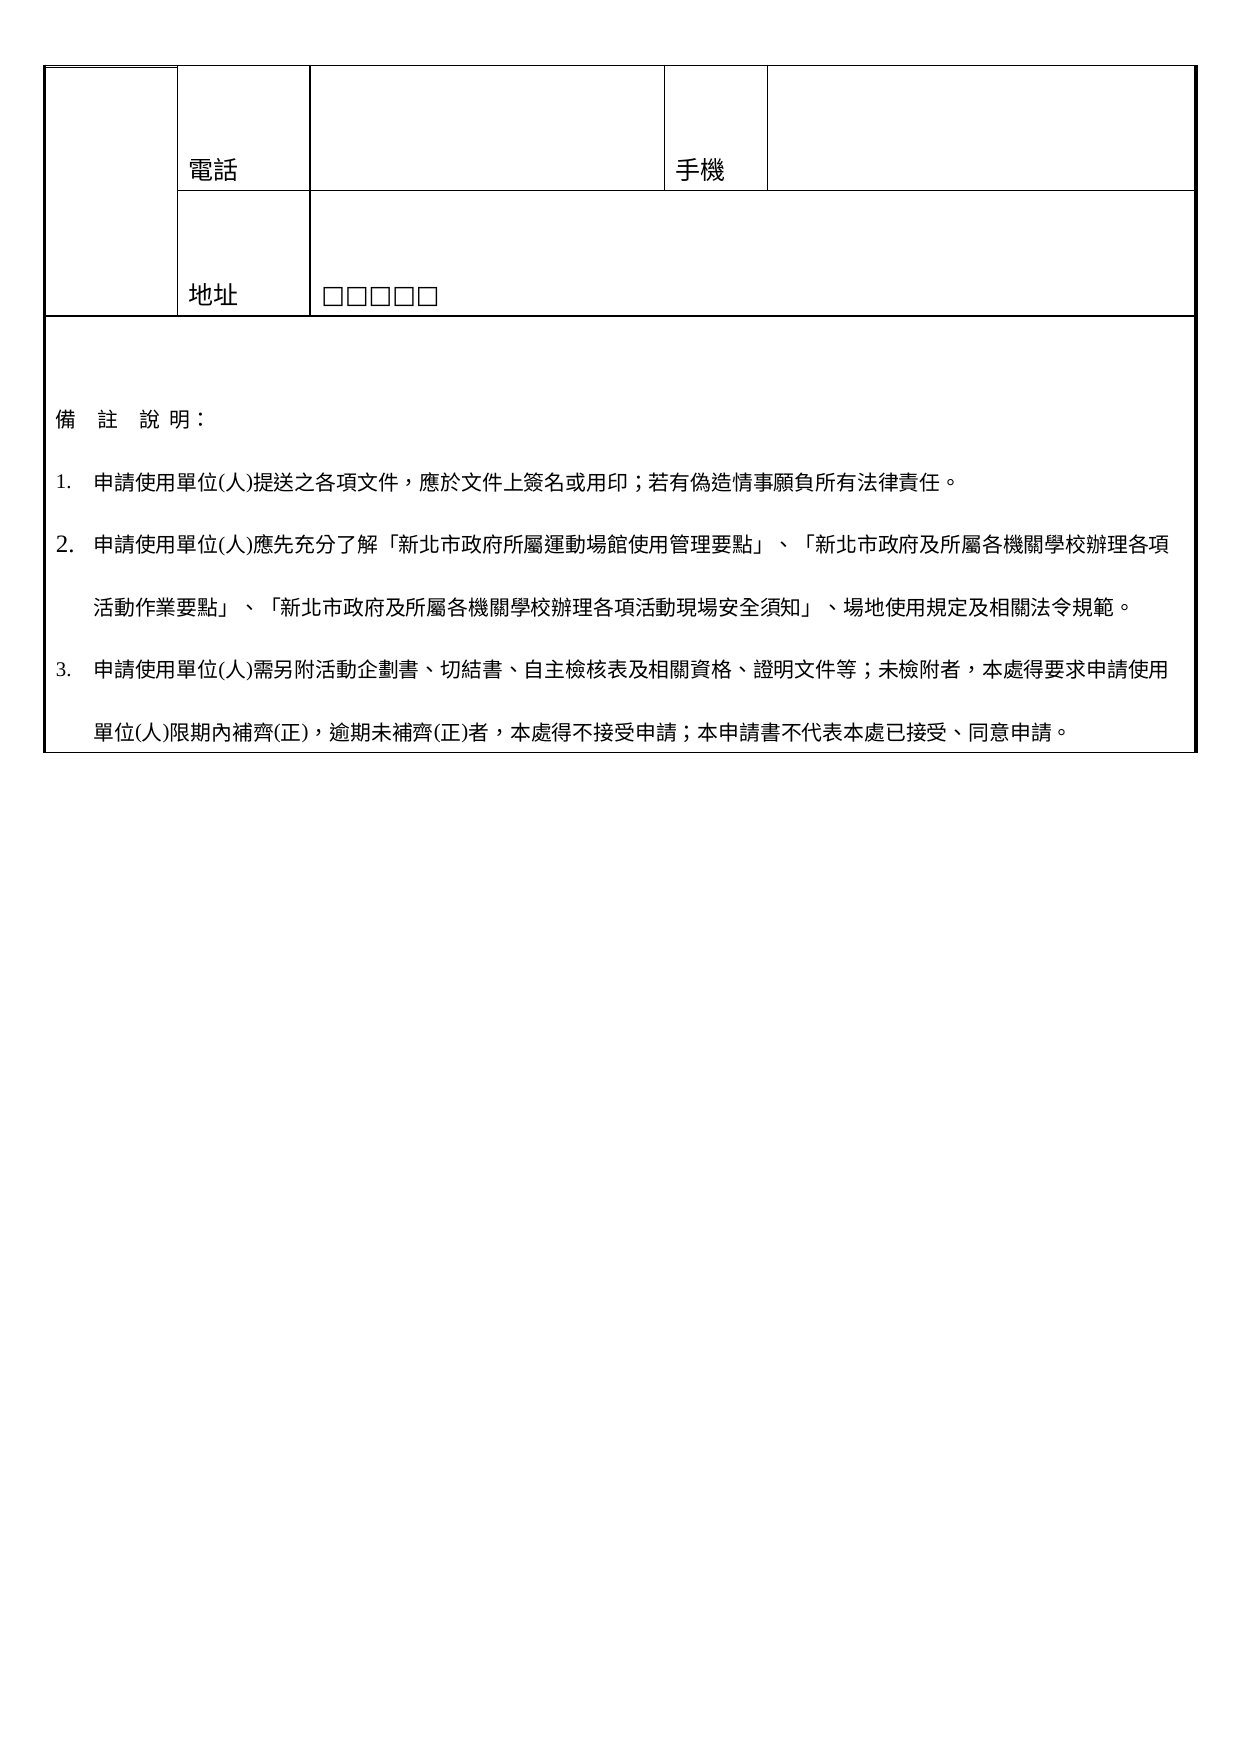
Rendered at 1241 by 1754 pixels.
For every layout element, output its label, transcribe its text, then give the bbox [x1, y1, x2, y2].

table_cell 手機 [665, 66, 767, 189]
table_cell 電話 [178, 66, 309, 189]
table_cell □□□□□ [311, 191, 1194, 314]
table_cell 備 註 說 明： 申請使用單位(人)提送之各項文件，應於文件上簽名或用印；若有偽造情事願負所有法律責任。 申請使用單位(人)應先充分了解「新北市政府所屬運動場館使用管理要點」、「新北市政府及所屬各機關學校辦理各項活動作業要點」、「新北市政府及所屬各機關學校辦理各項活動現場安全須知」、場地使用規定及相關法令規範。 申請使用單位(人)需另附活動企劃書、切結書、自主檢核表及相關資格、證明文件等；未檢附者，本處得要求申請使用單位(人)限期內補齊(正)，逾期未補齊(正)者，本處得不接受申請；本申請書不代表本處已接受、同意申請。 [46, 317, 1194, 752]
table_cell [768, 66, 1194, 189]
table_cell 地址 [178, 191, 309, 314]
table_cell [46, 68, 177, 314]
table_cell [311, 66, 664, 189]
